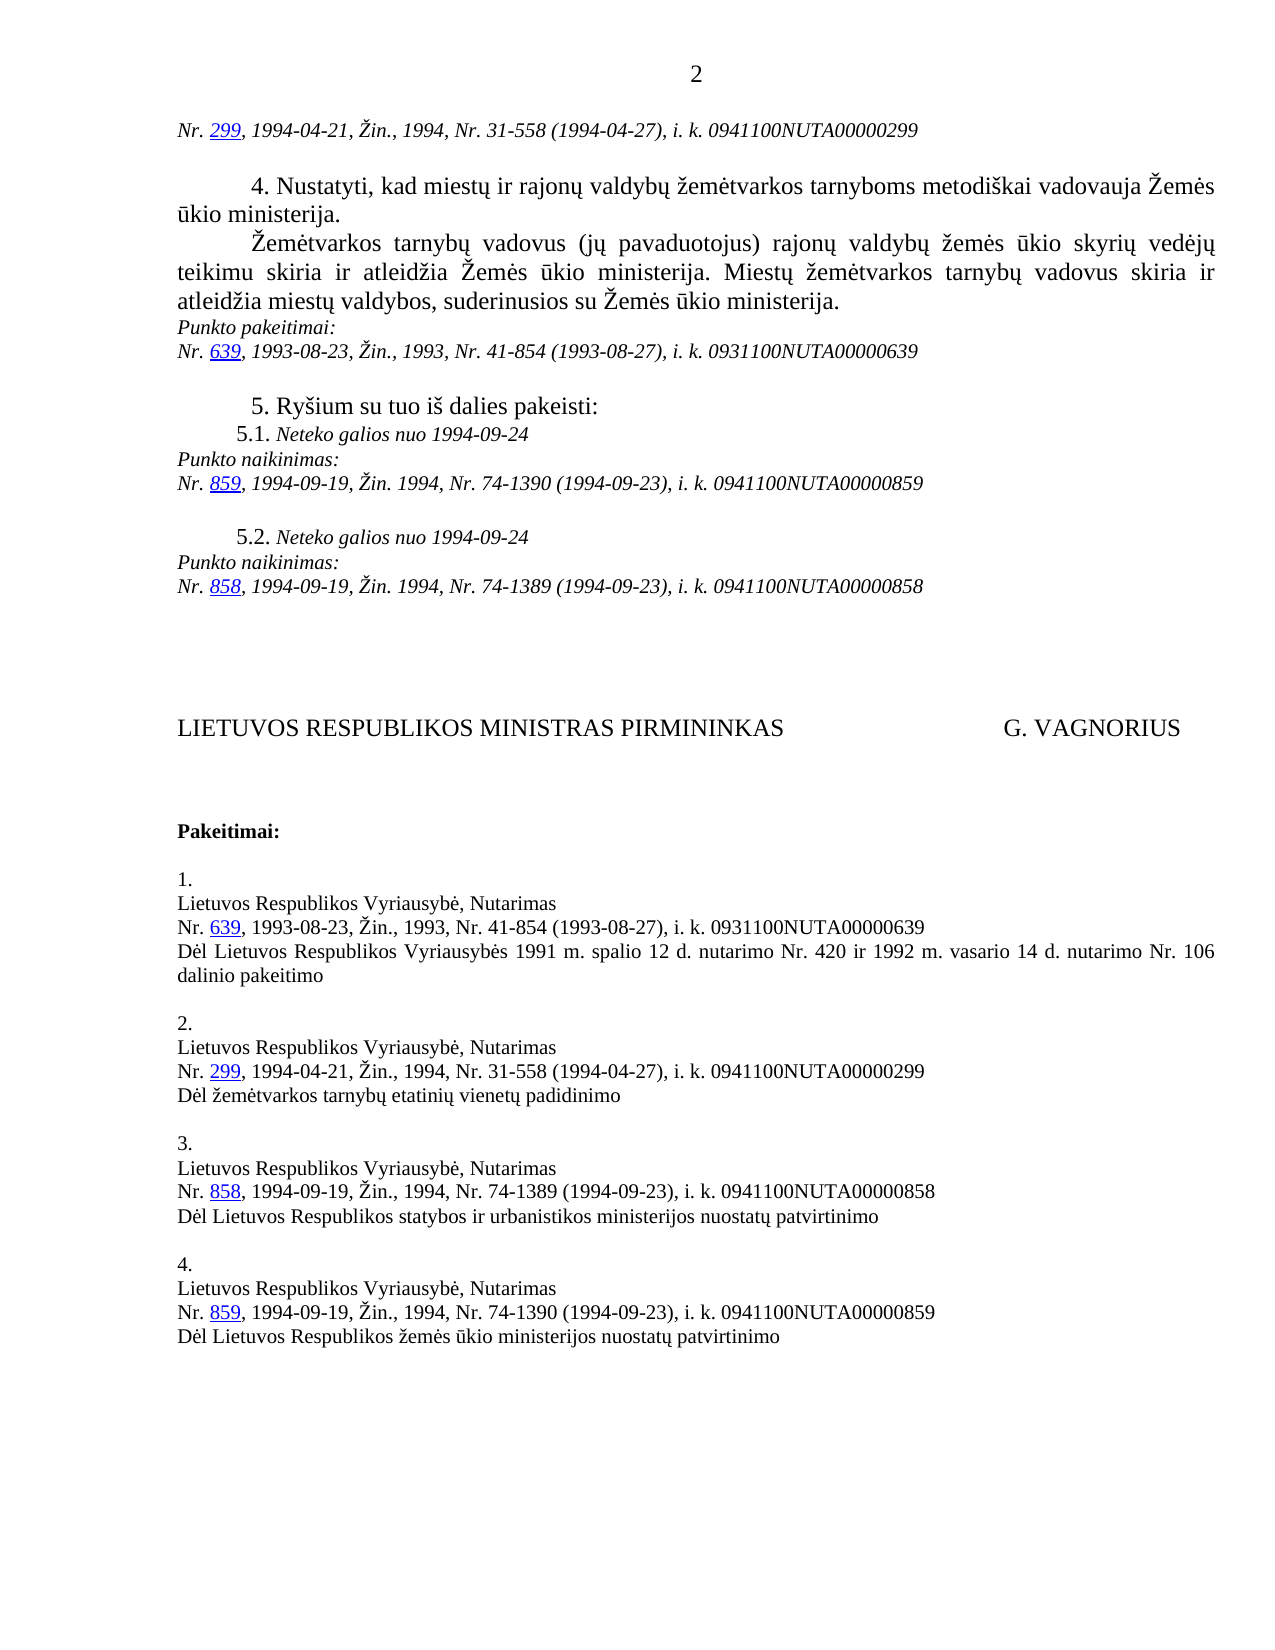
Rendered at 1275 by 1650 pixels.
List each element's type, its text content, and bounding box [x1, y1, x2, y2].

text Nr. 639, 1993-08-23, Žin., 1993, Nr. 41-854 (1993-08-27), i. k. 0931100NUTA00000639 [177, 339, 1216, 363]
text Nr. 639, 1993-08-23, Žin., 1993, Nr. 41-854 (1993-08-27), i. k. 0931100NUTA00000639 [177, 915, 1216, 939]
text Punkto pakeitimai: [177, 314, 1216, 339]
text Pakeitimai: [177, 818, 1216, 843]
text 4. Nustatyti, kad miestų ir rajonų valdybų žemėtvarkos tarnyboms metodiškai vadovauja Žemės ūkio ministerija. [177, 171, 1216, 228]
text Lietuvos Respublikos Vyriausybė, Nutarimas [177, 1155, 1216, 1179]
text Nr. 859, 1994-09-19, Žin. 1994, Nr. 74-1390 (1994-09-23), i. k. 0941100NUTA00000859 [177, 471, 1216, 495]
text Žemėtvarkos tarnybų vadovus (jų pavaduotojus) rajonų valdybų žemės ūkio skyrių vedėjų teikimu skiria ir atleidžia Žemės ūkio ministerija. Miestų žemėtvarkos tarnybų vadovus skiria ir atleidžia miestų valdybos, suderinusios su Žemės ūkio ministerija. [177, 228, 1216, 314]
text Nr. 859, 1994-09-19, Žin., 1994, Nr. 74-1390 (1994-09-23), i. k. 0941100NUTA00000859 [177, 1300, 1216, 1324]
text Dėl Lietuvos Respublikos statybos ir urbanistikos ministerijos nuostatų patvirtinimo [177, 1203, 1216, 1228]
text Dėl žemėtvarkos tarnybų etatinių vienetų padidinimo [177, 1083, 1216, 1107]
text Dėl Lietuvos Respublikos žemės ūkio ministerijos nuostatų patvirtinimo [177, 1324, 1216, 1348]
text Nr. 299, 1994-04-21, Žin., 1994, Nr. 31-558 (1994-04-27), i. k. 0941100NUTA00000299 [177, 118, 1216, 142]
text 5. Ryšium su tuo iš dalies pakeisti: [177, 391, 1216, 420]
text 1. [177, 867, 1216, 891]
text Punkto naikinimas: [177, 447, 1216, 471]
text Nr. 858, 1994-09-19, Žin., 1994, Nr. 74-1389 (1994-09-23), i. k. 0941100NUTA00000858 [177, 1179, 1216, 1203]
text 2. [177, 1011, 1216, 1035]
text Nr. 299, 1994-04-21, Žin., 1994, Nr. 31-558 (1994-04-27), i. k. 0941100NUTA00000299 [177, 1059, 1216, 1083]
text Lietuvos Respublikos Vyriausybė, Nutarimas [177, 1276, 1216, 1300]
text Nr. 858, 1994-09-19, Žin. 1994, Nr. 74-1389 (1994-09-23), i. k. 0941100NUTA00000858 [177, 574, 1216, 598]
text Lietuvos Respublikos Vyriausybė, Nutarimas [177, 1035, 1216, 1059]
text 5.1. Neteko galios nuo 1994-09-24 [177, 420, 1216, 447]
text 4. [177, 1252, 1216, 1276]
text LIETUVOS RESPUBLIKOS MINISTRAS PIRMININKAS G. VAGNORIUS [177, 713, 1216, 742]
text Lietuvos Respublikos Vyriausybė, Nutarimas [177, 891, 1216, 915]
text Punkto naikinimas: [177, 550, 1216, 574]
text 5.2. Neteko galios nuo 1994-09-24 [177, 523, 1216, 550]
text 3. [177, 1131, 1216, 1155]
text Dėl Lietuvos Respublikos Vyriausybės 1991 m. spalio 12 d. nutarimo Nr. 420 ir 1992 m. vasario 14 d. nutarimo Nr. 106 dalinio pakeitimo [177, 939, 1216, 987]
